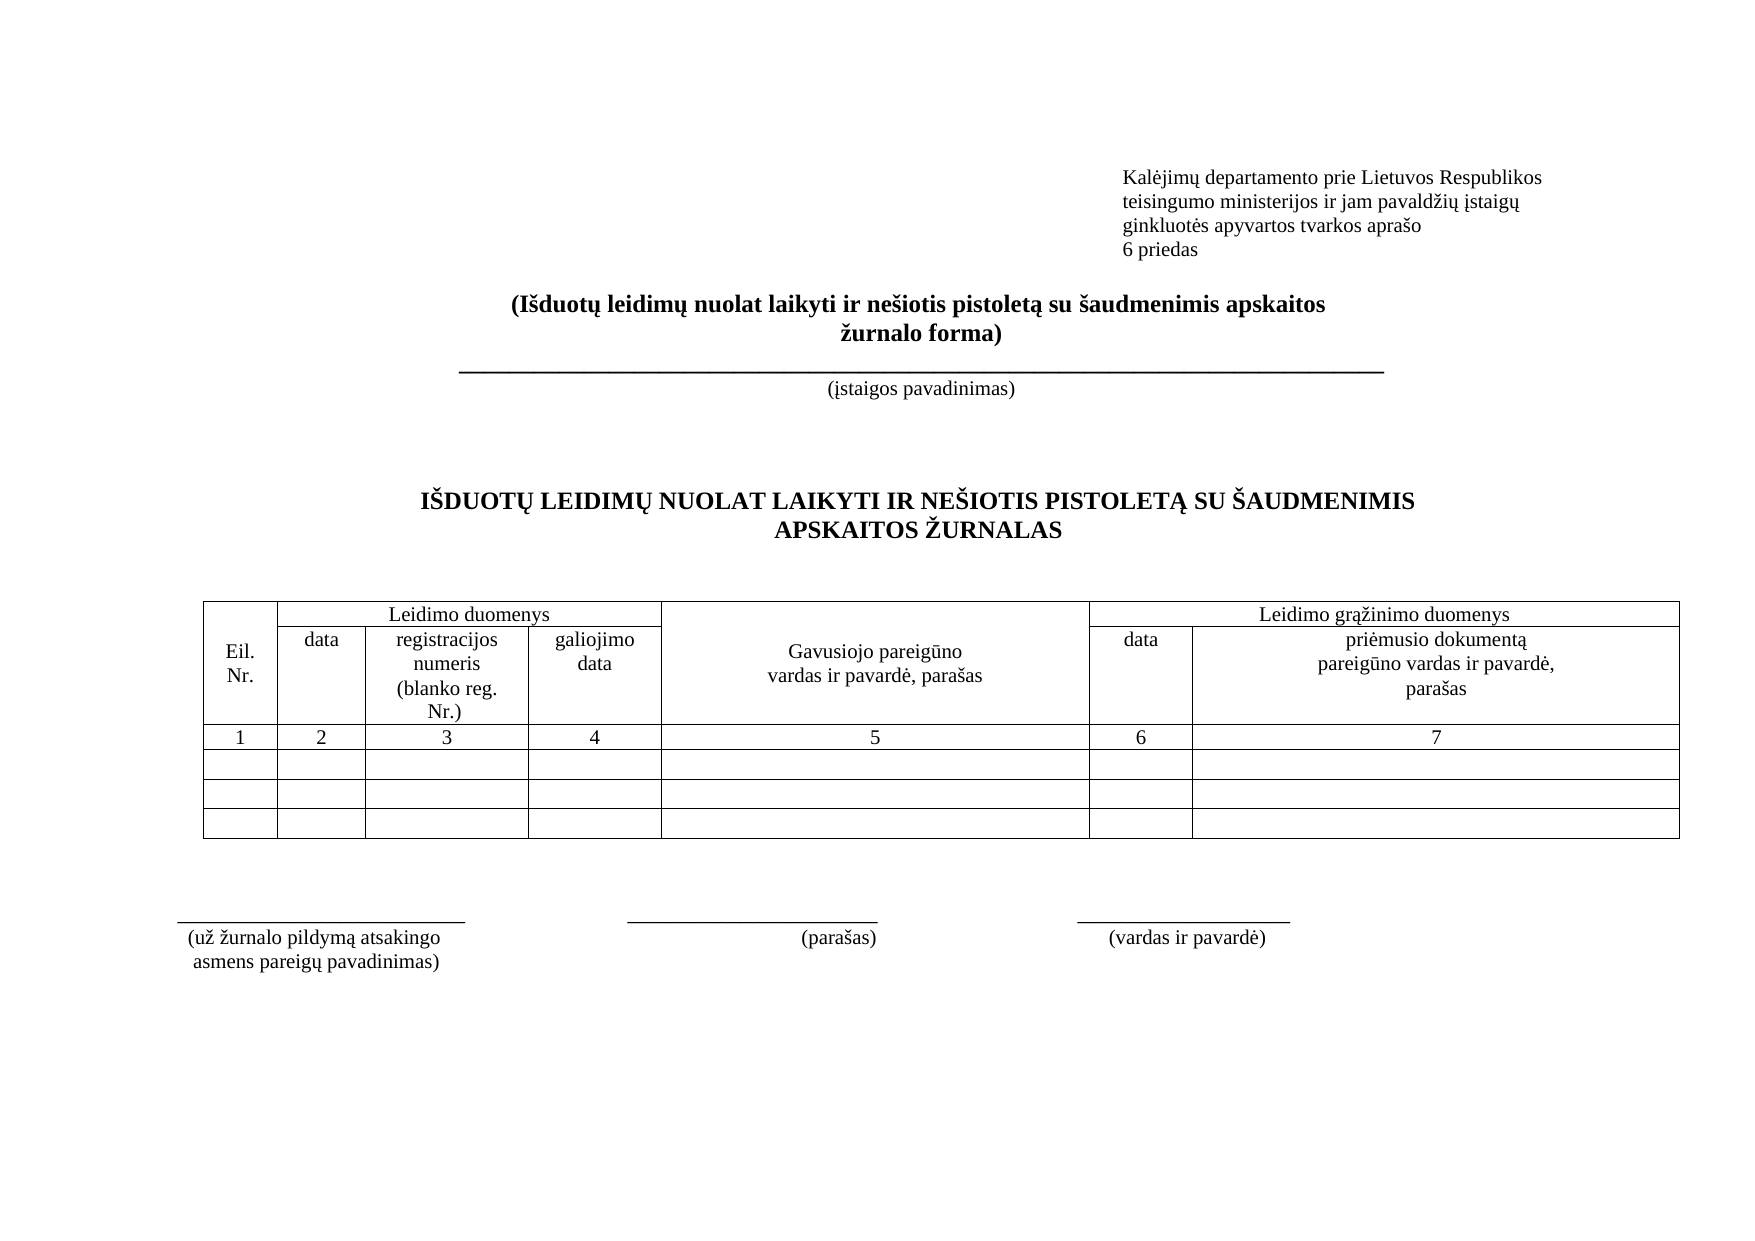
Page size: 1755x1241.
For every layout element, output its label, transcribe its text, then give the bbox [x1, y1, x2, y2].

table_cell [1090, 780, 1192, 808]
table_cell 4 [529, 725, 661, 749]
text IŠDUOTŲ LEIDIMŲ NUOLAT LAIKYTI IR NEŠIOTIS PISTOLETĄ SU ŠAUDMENIMIS [177, 486, 1665, 515]
table_header Leidimo duomenys [278, 602, 661, 626]
text žurnalo forma) [177, 318, 1665, 347]
table_cell [366, 750, 528, 778]
text Kalėjimų departamento prie Lietuvos Respublikos [1122, 164, 1665, 189]
table_cell [204, 780, 277, 808]
table_cell [1193, 780, 1679, 808]
table_cell [278, 750, 365, 778]
table_cell [204, 750, 277, 778]
table_cell [204, 809, 277, 838]
table_cell 2 [278, 725, 365, 749]
table_header Gavusiojo pareigūno vardas ir pavardė, parašas [662, 602, 1089, 723]
text (Išduotų leidimų nuolat laikyti ir nešiotis pistoletą su šaudmenimis apskaitos [177, 289, 1665, 318]
table_cell 5 [662, 725, 1089, 749]
table_cell 3 [366, 725, 528, 749]
table_cell data [1090, 627, 1192, 723]
table_cell [278, 809, 365, 838]
text (įstaigos pavadinimas) [177, 376, 1665, 400]
text _______________________ ____________________ _________________ [177, 897, 1665, 925]
table_cell [529, 750, 661, 778]
table_cell registracijos numeris (blanko reg. Nr.) [366, 627, 528, 723]
table_cell priėmusio dokumentą pareigūno vardas ir pavardė, parašas [1193, 627, 1679, 723]
table_header Eil. Nr. [204, 602, 277, 723]
table_cell [1193, 750, 1679, 778]
table_cell 1 [204, 725, 277, 749]
table_cell [662, 809, 1089, 838]
table_cell [366, 809, 528, 838]
table_cell 7 [1193, 725, 1679, 749]
table_cell [366, 780, 528, 808]
table_cell [1090, 750, 1192, 778]
text __________________________________________________________________________ [177, 347, 1665, 376]
table_header Leidimo grąžinimo duomenys [1090, 602, 1679, 626]
text 6 priedas [987, 237, 1665, 261]
table_cell [1193, 809, 1679, 838]
text ginkluotės apyvartos tvarkos aprašo [987, 213, 1665, 237]
text asmens pareigų pavadinimas) [177, 949, 1665, 973]
table_cell [529, 780, 661, 808]
table_cell data [278, 627, 365, 723]
text teisingumo ministerijos ir jam pavaldžių įstaigų [987, 189, 1665, 213]
table_cell [662, 780, 1089, 808]
text (už žurnalo pildymą atsakingo (parašas) (vardas ir pavardė) [177, 925, 1665, 949]
text APSKAITOS ŽURNALAS [177, 515, 1665, 544]
table_cell [529, 809, 661, 838]
table_cell [1090, 809, 1192, 838]
table_cell 6 [1090, 725, 1192, 749]
table_cell [662, 750, 1089, 778]
table_cell [278, 780, 365, 808]
table_cell galiojimo data [529, 627, 661, 723]
